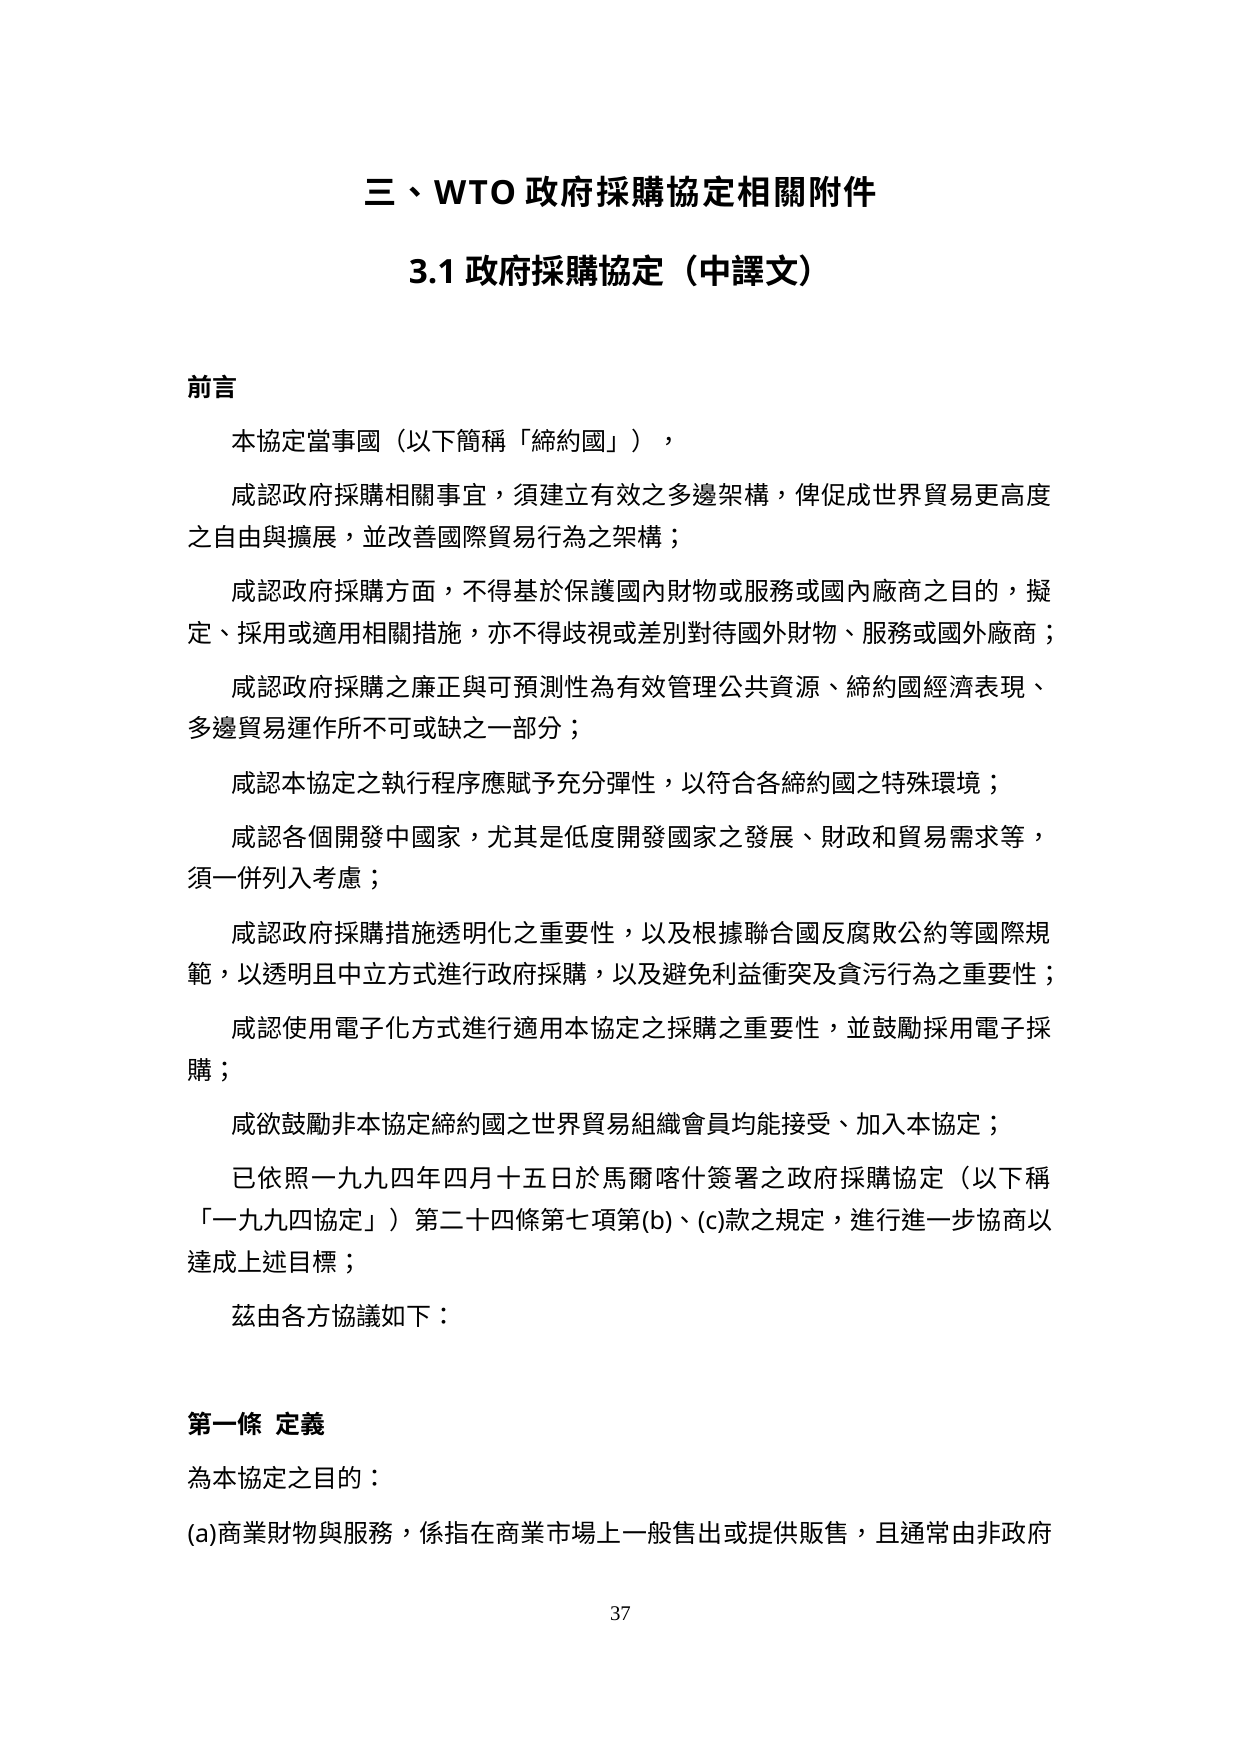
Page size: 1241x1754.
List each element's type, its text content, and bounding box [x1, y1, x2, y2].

text 第一條 定義 [187, 1400, 1053, 1442]
text 前言 [187, 363, 1053, 404]
text 咸認政府採購方面，不得基於保護國內財物或服務或國內廠商之目的，擬定、採用或適用相關措施，亦不得歧視或差別對待國外財物、服務或國外廠商； [187, 567, 1053, 650]
text 咸認政府採購措施透明化之重要性，以及根據聯合國反腐敗公約等國際規範，以透明且中立方式進行政府採購，以及避免利益衝突及貪污行為之重要性； [187, 909, 1053, 992]
text 茲由各方協議如下： [187, 1292, 1053, 1334]
title 3.1 政府採購協定（中譯文） [187, 229, 1053, 309]
text 咸認政府採購之廉正與可預測性為有效管理公共資源、締約國經濟表現、多邊貿易運作所不可或缺之一部分； [187, 663, 1053, 746]
text 已依照一九九四年四月十五日於馬爾喀什簽署之政府採購協定（以下稱「一九九四協定」）第二十四條第七項第(b)、(c)款之規定，進行進一步協商以達成上述目標； [187, 1154, 1053, 1279]
text 咸認政府採購相關事宜，須建立有效之多邊架構，俾促成世界貿易更高度之自由與擴展，並改善國際貿易行為之架構； [187, 471, 1053, 554]
text 咸認本協定之執行程序應賦予充分彈性，以符合各締約國之特殊環境； [187, 759, 1053, 800]
text 本協定當事國（以下簡稱「締約國」）， [187, 417, 1053, 459]
text 為本協定之目的： [187, 1454, 1053, 1496]
text (a)商業財物與服務，係指在商業市場上一般售出或提供販售，且通常由非政府 [187, 1509, 1053, 1550]
text 咸欲鼓勵非本協定締約國之世界貿易組織會員均能接受、加入本協定； [187, 1100, 1053, 1142]
text 咸認各個開發中國家，尤其是低度開發國家之發展、財政和貿易需求等，須一併列入考慮； [187, 813, 1053, 896]
title 三、WTO政府採購協定相關附件 [187, 150, 1053, 229]
text 咸認使用電子化方式進行適用本協定之採購之重要性，並鼓勵採用電子採購； [187, 1004, 1053, 1088]
